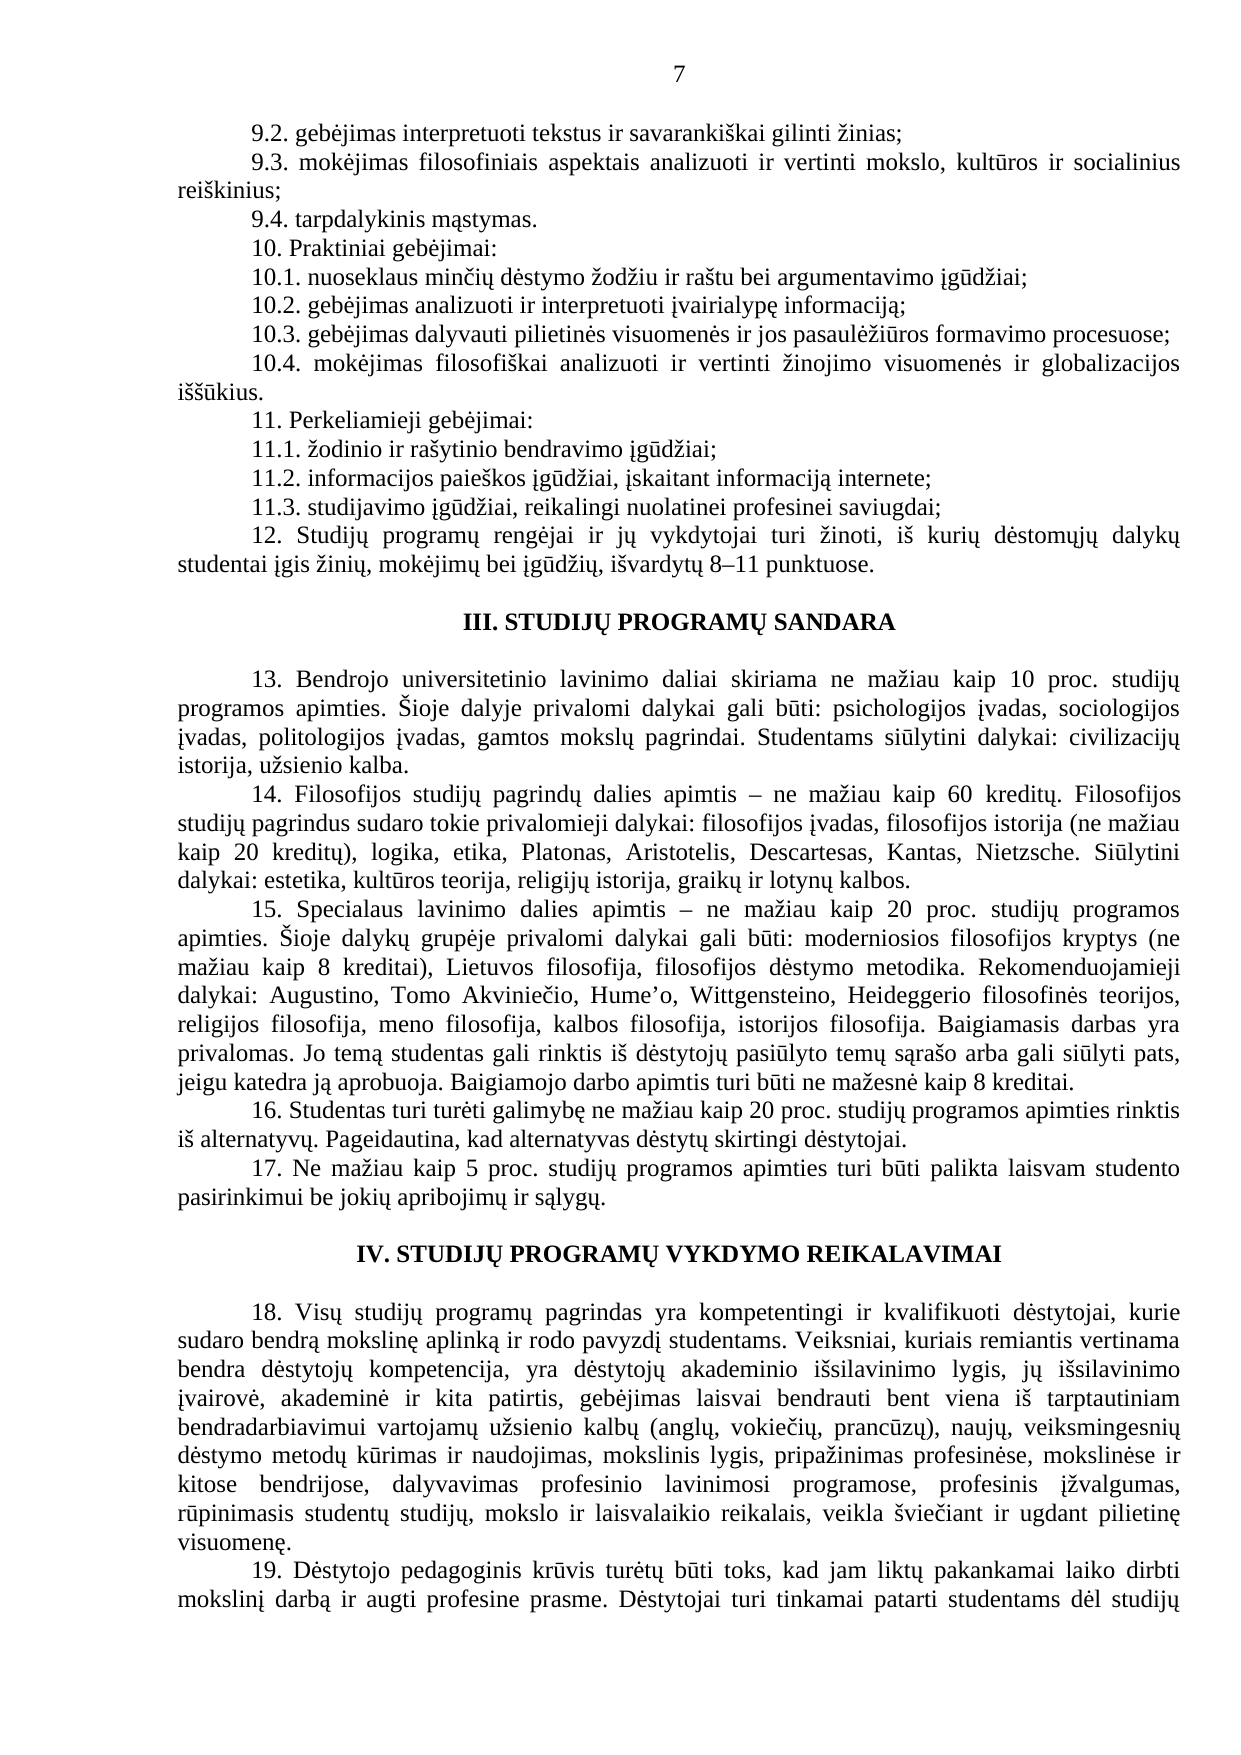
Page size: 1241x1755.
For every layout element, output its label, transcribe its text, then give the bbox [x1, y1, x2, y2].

text 17. Ne mažiau kaip 5 proc. studijų programos apimties turi būti palikta laisvam studento pasirinkimui be jokių apribojimų ir sąlygų. [177, 1153, 1181, 1211]
text 11.3. studijavimo įgūdžiai, reikalingi nuolatinei profesinei saviugdai; [177, 492, 1181, 521]
text 9.3. mokėjimas filosofiniais aspektais analizuoti ir vertinti mokslo, kultūros ir socialinius reiškinius; [177, 147, 1181, 204]
text 13. Bendrojo universitetinio lavinimo daliai skiriama ne mažiau kaip 10 proc. studijų programos apimties. Šioje dalyje privalomi dalykai gali būti: psichologijos įvadas, sociologijos įvadas, politologijos įvadas, gamtos mokslų pagrindai. Studentams siūlytini dalykai: civilizacijų istorija, užsienio kalba. [177, 664, 1181, 779]
text 16. Studentas turi turėti galimybę ne mažiau kaip 20 proc. studijų programos apimties rinktis iš alternatyvų. Pageidautina, kad alternatyvas dėstytų skirtingi dėstytojai. [177, 1096, 1181, 1153]
text 11.2. informacijos paieškos įgūdžiai, įskaitant informaciją internete; [177, 463, 1181, 492]
text 10.3. gebėjimas dalyvauti pilietinės visuomenės ir jos pasaulėžiūros formavimo procesuose; [177, 319, 1181, 348]
text 12. Studijų programų rengėjai ir jų vykdytojai turi žinoti, iš kurių dėstomųjų dalykų studentai įgis žinių, mokėjimų bei įgūdžių, išvardytų 8–11 punktuose. [177, 521, 1181, 578]
text IV. STUDIJŲ PROGRAMŲ VYKDYMO REIKALAVIMAI [177, 1239, 1181, 1268]
text 11.1. žodinio ir rašytinio bendravimo įgūdžiai; [177, 434, 1181, 463]
text 9.2. gebėjimas interpretuoti tekstus ir savarankiškai gilinti žinias; [177, 118, 1181, 147]
text 15. Specialaus lavinimo dalies apimtis – ne mažiau kaip 20 proc. studijų programos apimties. Šioje dalykų grupėje privalomi dalykai gali būti: moderniosios filosofijos kryptys (ne mažiau kaip 8 kreditai), Lietuvos filosofija, filosofijos dėstymo metodika. Rekomenduojamieji dalykai: Augustino, Tomo Akviniečio, Hume’o, Wittgensteino, Heideggerio filosofinės teorijos, religijos filosofija, meno filosofija, kalbos filosofija, istorijos filosofija. Baigiamasis darbas yra privalomas. Jo temą studentas gali rinktis iš dėstytojų pasiūlyto temų sąrašo arba gali siūlyti pats, jeigu katedra ją aprobuoja. Baigiamojo darbo apimtis turi būti ne mažesnė kaip 8 kreditai. [177, 894, 1181, 1096]
text 10.2. gebėjimas analizuoti ir interpretuoti įvairialypę informaciją; [177, 291, 1181, 319]
text 10.1. nuoseklaus minčių dėstymo žodžiu ir raštu bei argumentavimo įgūdžiai; [177, 262, 1181, 291]
text 14. Filosofijos studijų pagrindų dalies apimtis – ne mažiau kaip 60 kreditų. Filosofijos studijų pagrindus sudaro tokie privalomieji dalykai: filosofijos įvadas, filosofijos istorija (ne mažiau kaip 20 kreditų), logika, etika, Platonas, Aristotelis, Descartesas, Kantas, Nietzsche. Siūlytini dalykai: estetika, kultūros teorija, religijų istorija, graikų ir lotynų kalbos. [177, 779, 1181, 894]
text 10.4. mokėjimas filosofiškai analizuoti ir vertinti žinojimo visuomenės ir globalizacijos iššūkius. [177, 348, 1181, 406]
text 18. Visų studijų programų pagrindas yra kompetentingi ir kvalifikuoti dėstytojai, kurie sudaro bendrą mokslinę aplinką ir rodo pavyzdį studentams. Veiksniai, kuriais remiantis vertinama bendra dėstytojų kompetencija, yra dėstytojų akademinio išsilavinimo lygis, jų išsilavinimo įvairovė, akademinė ir kita patirtis, gebėjimas laisvai bendrauti bent viena iš tarptautiniam bendradarbiavimui vartojamų užsienio kalbų (anglų, vokiečių, prancūzų), naujų, veiksmingesnių dėstymo metodų kūrimas ir naudojimas, mokslinis lygis, pripažinimas profesinėse, mokslinėse ir kitose bendrijose, dalyvavimas profesinio lavinimosi programose, profesinis įžvalgumas, rūpinimasis studentų studijų, mokslo ir laisvalaikio reikalais, veikla šviečiant ir ugdant pilietinę visuomenę. [177, 1297, 1181, 1556]
text 11. Perkeliamieji gebėjimai: [177, 406, 1181, 434]
text 10. Praktiniai gebėjimai: [177, 233, 1181, 262]
text 9.4. tarpdalykinis mąstymas. [177, 204, 1181, 233]
text 19. Dėstytojo pedagoginis krūvis turėtų būti toks, kad jam liktų pakankamai laiko dirbti mokslinį darbą ir augti profesine prasme. Dėstytojai turi tinkamai patarti studentams dėl studijų [177, 1556, 1181, 1613]
text III. STUDIJŲ PROGRAMŲ SANDARA [177, 607, 1181, 636]
